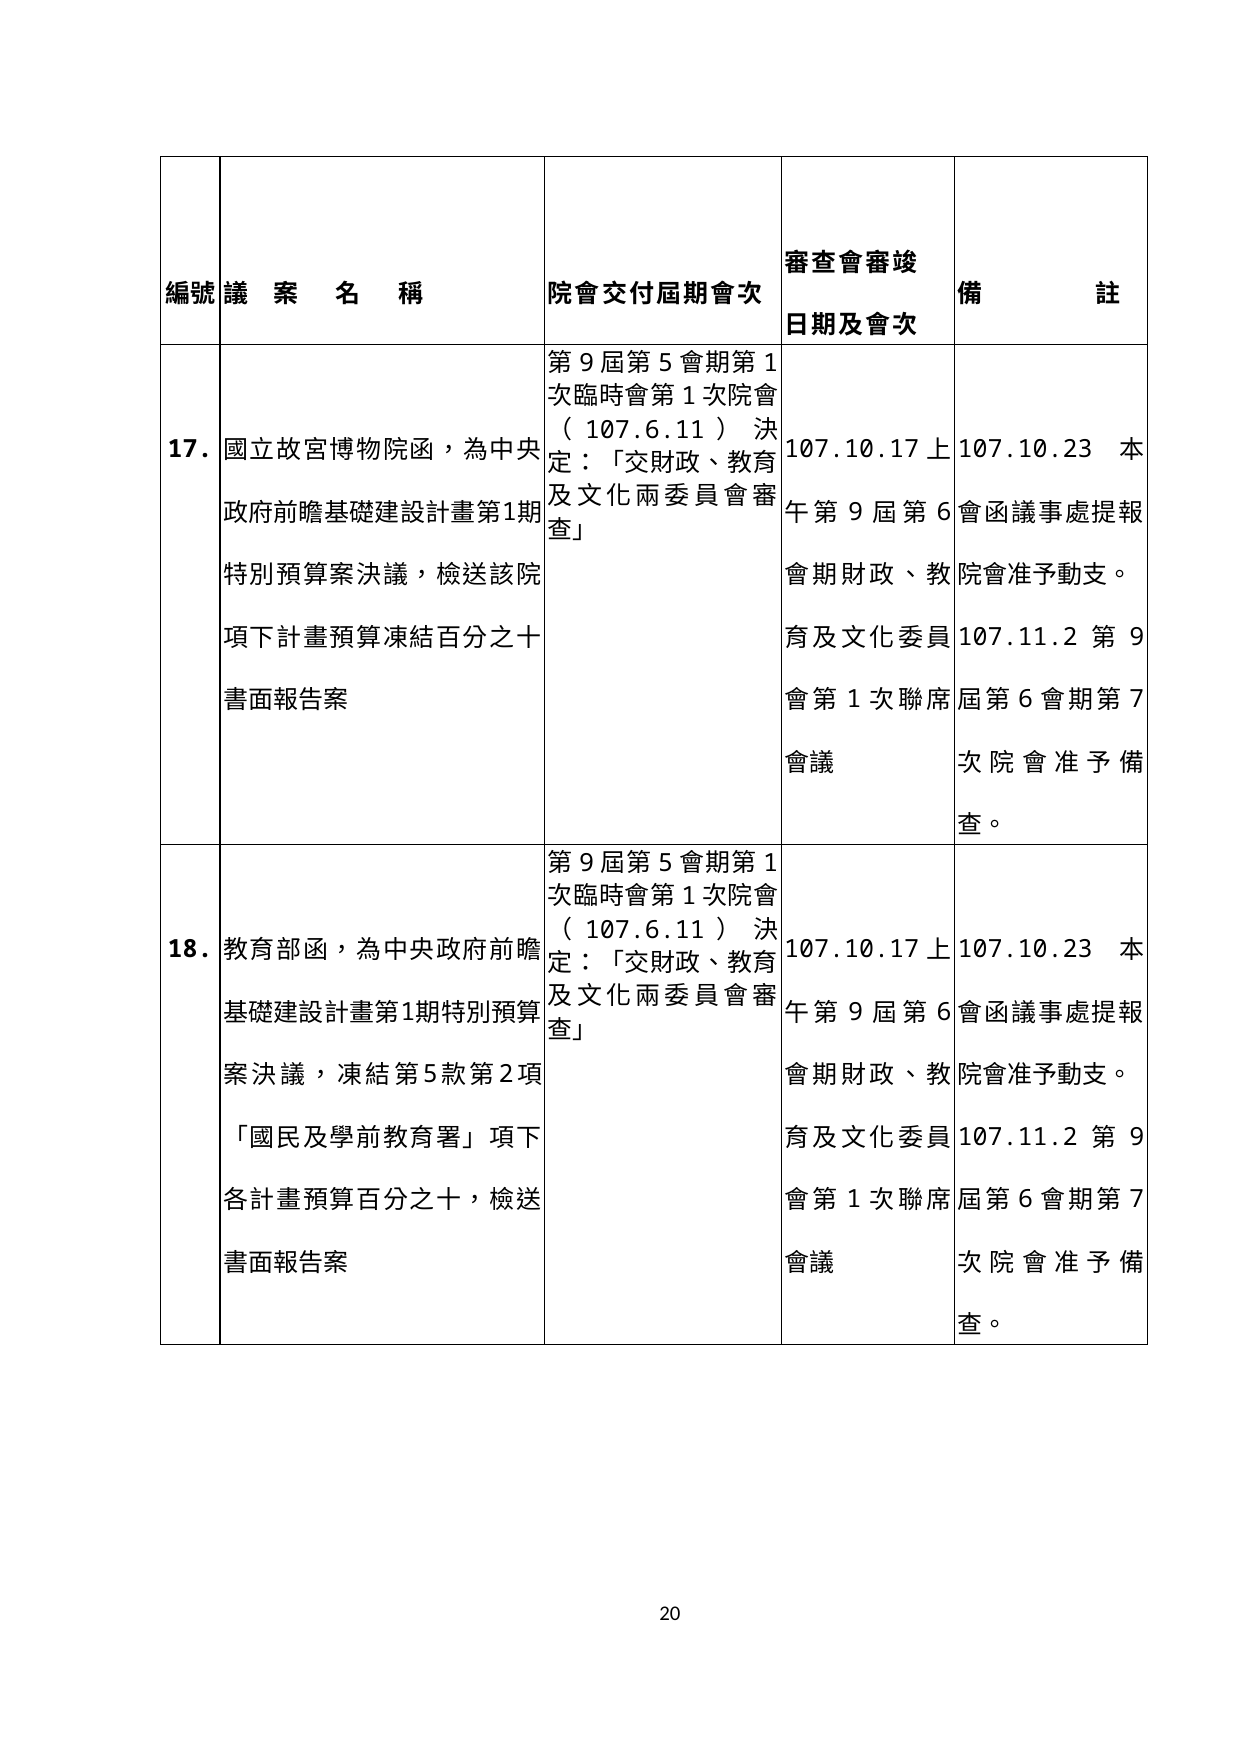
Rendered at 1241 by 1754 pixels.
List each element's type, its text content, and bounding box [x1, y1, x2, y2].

table_header 備 註 [955, 157, 1147, 344]
table_cell 107.10.17上午第9屆第6會期財政、教育及文化委員會第1次聯席會議 [782, 345, 954, 844]
table_cell [161, 345, 219, 844]
table_cell 107.10.23本會函議事處提報院會准予動支。 107.11.2第9屆第6會期第7次院會准予備查。 [955, 845, 1147, 1344]
table_header 審查會審竣 日期及會次 [782, 157, 954, 344]
table_header 院會交付屆期會次 [545, 157, 781, 344]
table_header 編號 [161, 157, 219, 344]
table_cell [161, 845, 219, 1344]
table_cell 107.10.23本會函議事處提報院會准予動支。 107.11.2第9屆第6會期第7次院會准予備查。 [955, 345, 1147, 844]
table_cell 第9屆第5會期第1次臨時會第1次院會（107.6.11）決定：「交財政、教育及文化兩委員會審查」 [545, 845, 781, 1344]
table_cell 107.10.17上午第9屆第6會期財政、教育及文化委員會第1次聯席會議 [782, 845, 954, 1344]
table_cell 第9屆第5會期第1次臨時會第1次院會（107.6.11）決定：「交財政、教育及文化兩委員會審查」 [545, 345, 781, 844]
table_cell 國立故宮博物院函，為中央政府前瞻基礎建設計畫第1期特別預算案決議，檢送該院項下計畫預算凍結百分之十書面報告案 [221, 345, 544, 844]
table_cell 教育部函，為中央政府前瞻基礎建設計畫第1期特別預算案決議，凍結第5款第2項「國民及學前教育署」項下各計畫預算百分之十，檢送書面報告案 [221, 845, 544, 1344]
table_header 議 案 名 稱 [221, 157, 544, 344]
